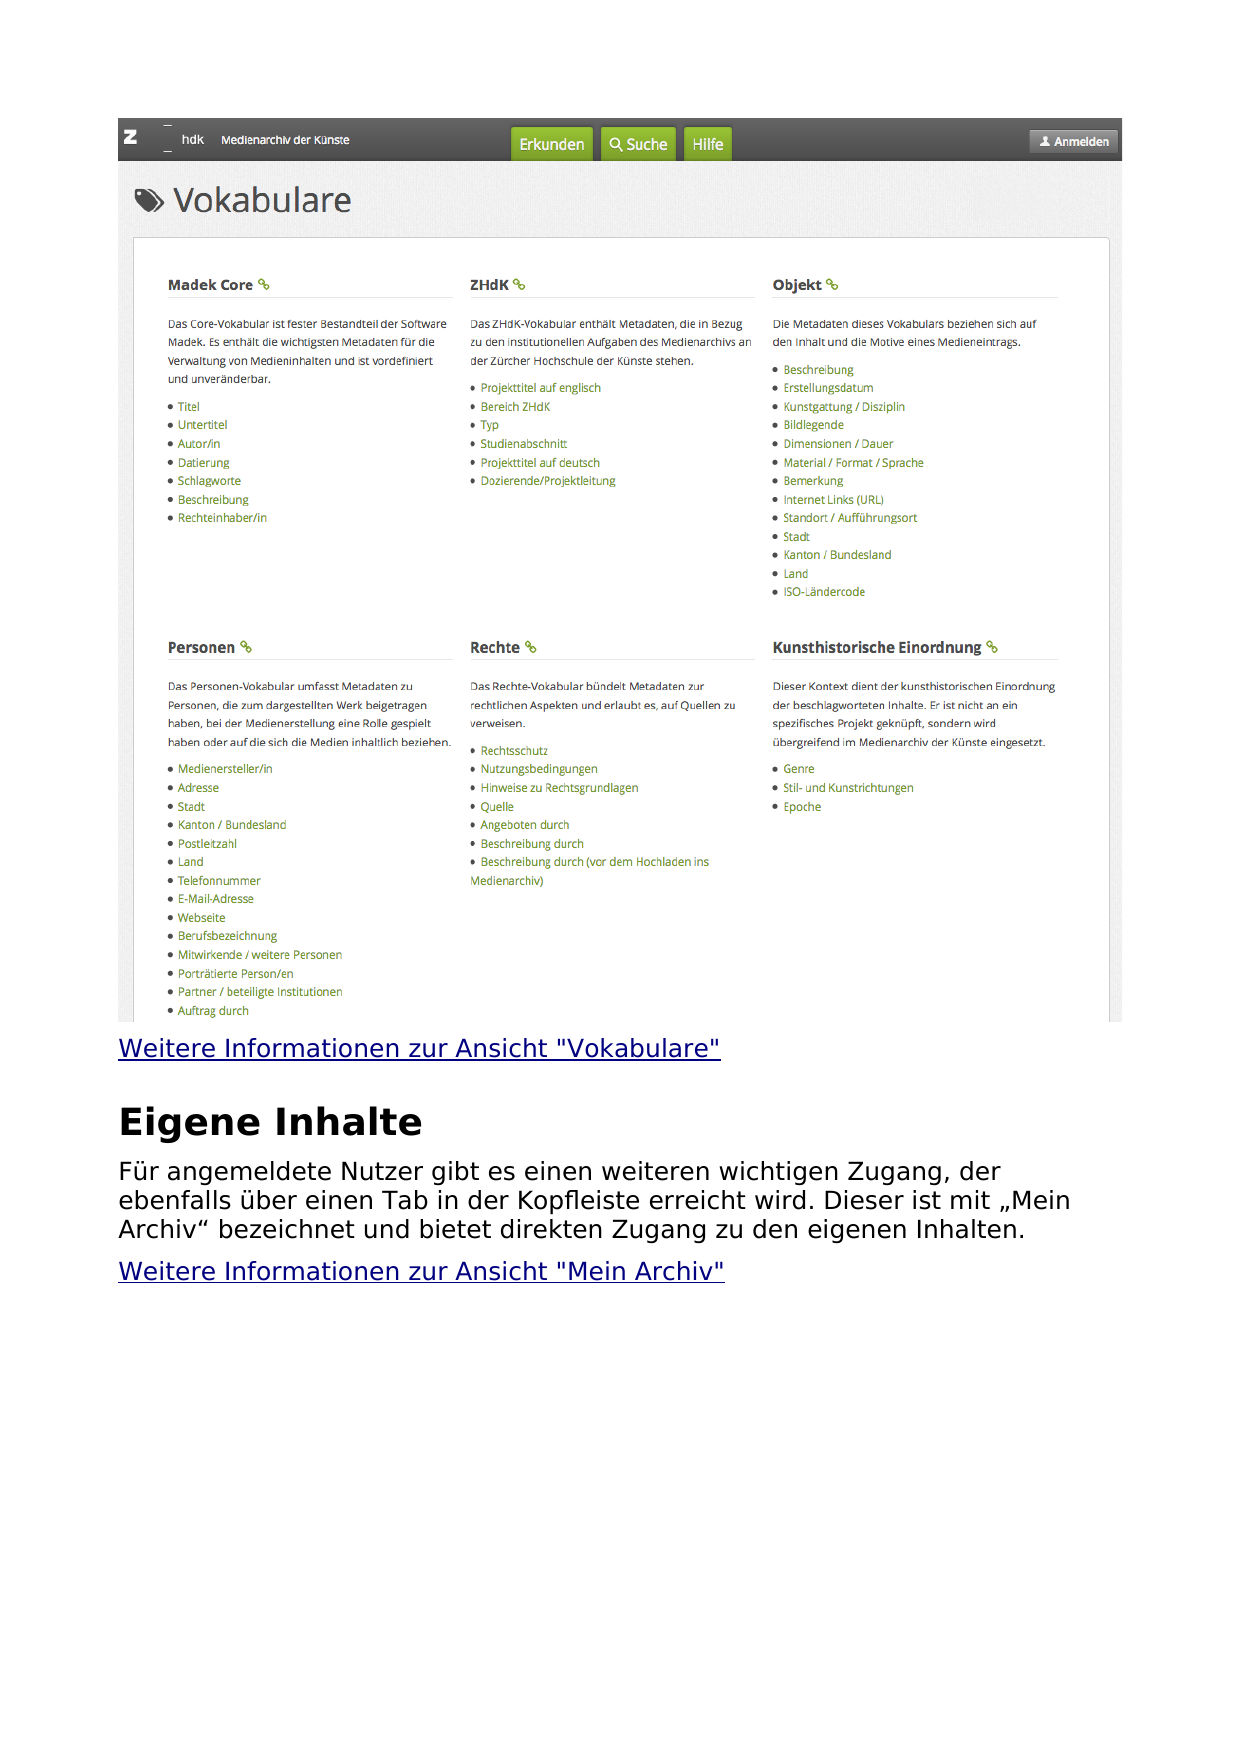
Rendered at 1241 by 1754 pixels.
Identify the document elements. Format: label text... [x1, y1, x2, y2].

text Für angemeldete Nutzer gibt es einen weiteren wichtigen Zugang, der ebenfalls über einen Tab in der Kopfleiste erreicht wird. Dieser ist mit „Mein Archiv“ bezeichnet und bietet direkten Zugang zu den eigenen Inhalten. [118, 1157, 1122, 1244]
subtitle Eigene Inhalte [118, 1101, 1122, 1144]
picture [118, 118, 1123, 1022]
text Weitere Informationen zur Ansicht "Mein Archiv" [118, 1257, 1122, 1286]
text Weitere Informationen zur Ansicht "Vokabulare" [118, 1034, 1122, 1063]
